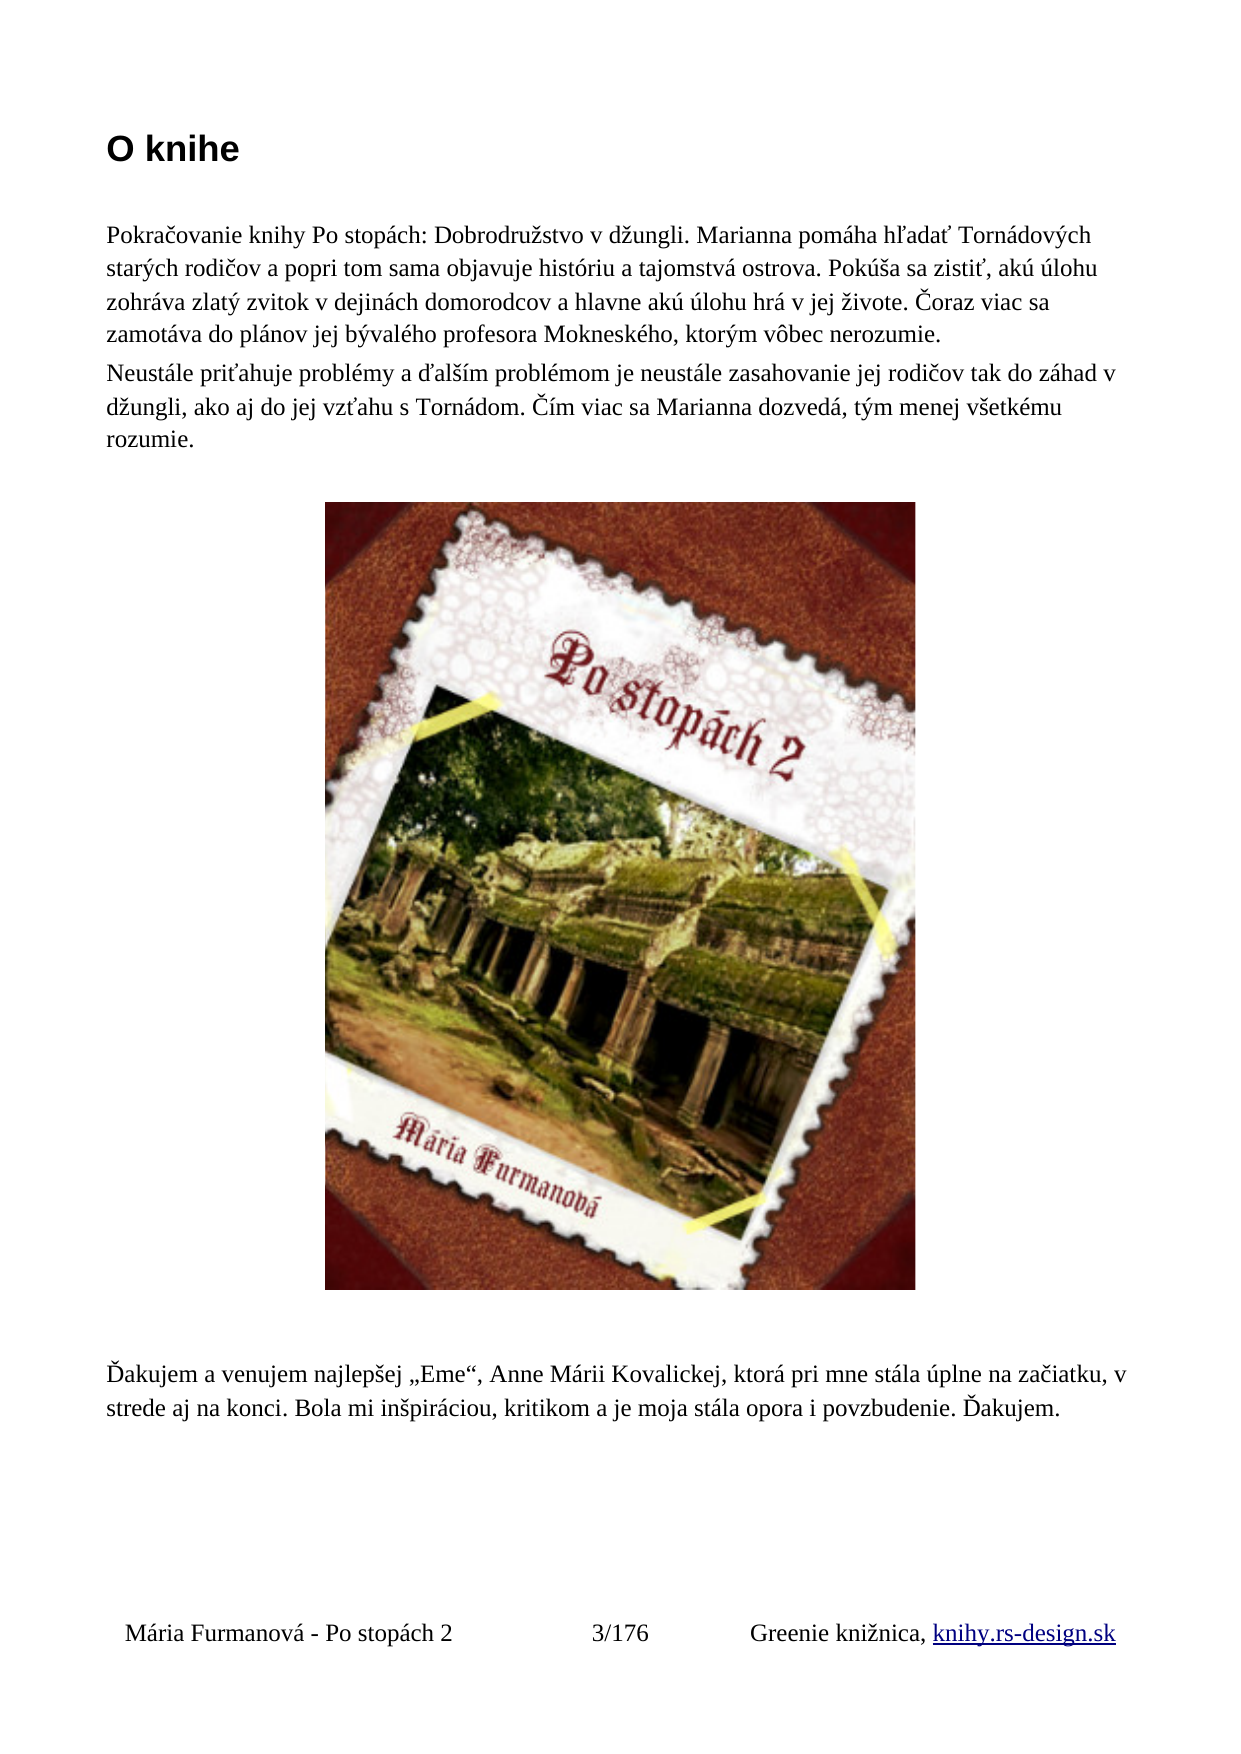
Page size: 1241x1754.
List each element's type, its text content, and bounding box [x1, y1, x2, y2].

text Ďakujem a venujem najlepšej „Eme“, Anne Márii Kovalickej, ktorá pri mne stála úplne na začiatku, v strede aj na konci. Bola mi inšpiráciou, kritikom a je moja stála opora i povzbudenie. Ďakujem. [106, 1359, 1134, 1421]
picture [325, 502, 916, 1290]
text Pokračovanie knihy Po stopách: Dobrodružstvo v džungli. Marianna pomáha hľadať Tornádových starých rodičov a popri tom sama objavuje históriu a tajomstvá ostrova. Pokúša sa zistiť, akú úlohu zohráva zlatý zvitok v dejinách domorodcov a hlavne akú úlohu hrá v jej živote. Čoraz viac sa zamotáva do plánov jej bývalého profesora Mokneského, ktorým vôbec nerozumie. [106, 221, 1134, 348]
text Neustále priťahuje problémy a ďalším problémom je neustále zasahovanie jej rodičov tak do záhad v džungli, ako aj do jej vzťahu s Tornádom. Čím viac sa Marianna dozvedá, tým menej všetkému rozumie. [106, 358, 1134, 453]
subtitle O knihe [106, 127, 1134, 169]
